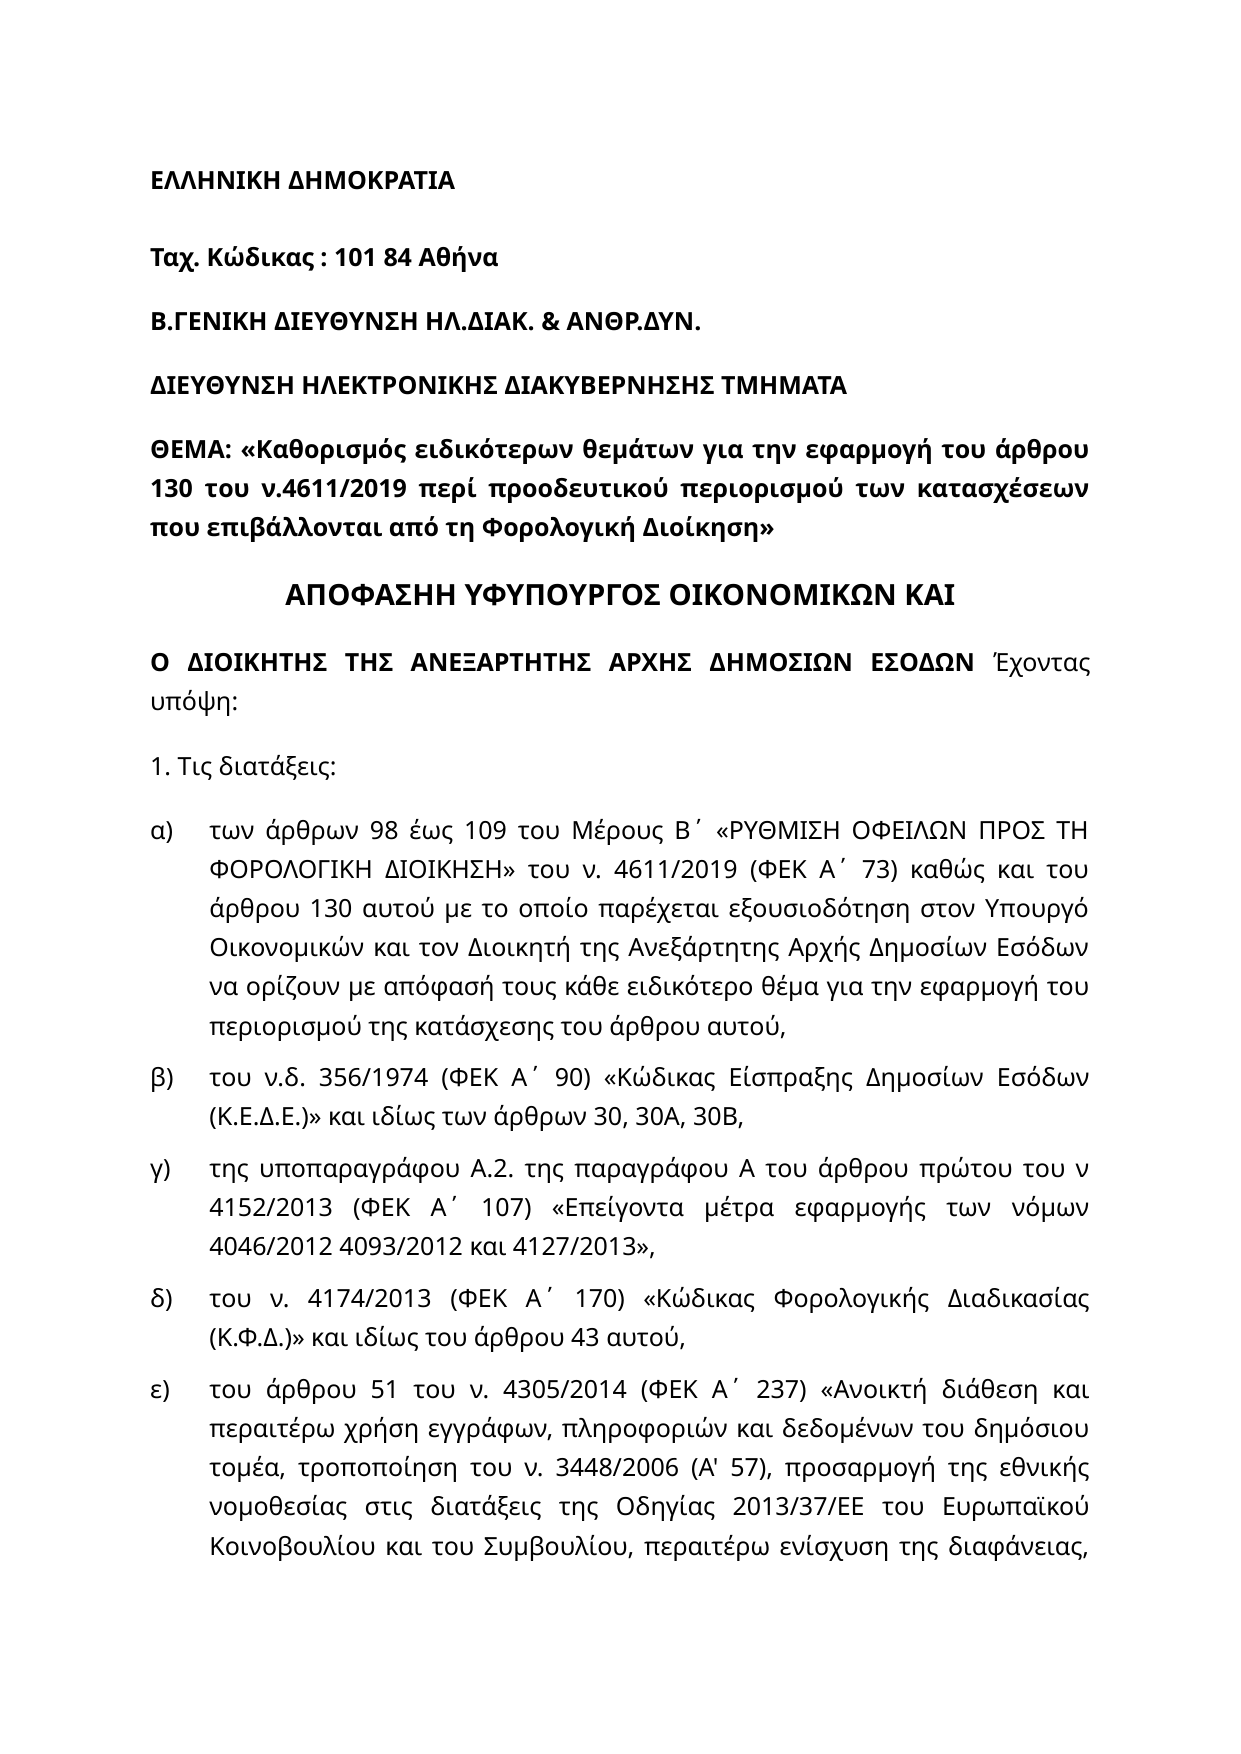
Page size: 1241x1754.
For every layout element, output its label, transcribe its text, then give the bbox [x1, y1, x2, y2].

list α) των άρθρων 98 έως 109 του Μέρους Β΄ «ΡΥΘΜΙΣΗ ΟΦΕΙΛΩΝ ΠΡΟΣ ΤΗ ΦΟΡΟΛΟΓΙΚΗ ΔΙΟΙΚΗΣΗ» του ν. 4611/2019 (ΦΕΚ Α΄ 73) καθώς και του άρθρου 130 αυτού με το οποίο παρέχεται εξουσιοδότηση στον Υπουργό Οικονομικών και τον Διοικητή της Ανεξάρτητης Αρχής Δημοσίων Εσόδων να ορίζουν με απόφασή τους κάθε ειδικότερο θέμα για την εφαρμογή του περιορισμού της κατάσχεσης του άρθρου αυτού, [150, 812, 1090, 1042]
text 1. Tις διατάξεις: [150, 748, 1090, 782]
title ΕΛΛΗΝΙΚΗ ΔΗΜΟΚΡΑΤΙΑ [150, 162, 1090, 197]
list γ) της υποπαραγράφου Α.2. της παραγράφου Α του άρθρου πρώτου του ν 4152/2013 (ΦΕΚ Α΄ 107) «Επείγοντα μέτρα εφαρμογής των νόμων 4046/2012 4093/2012 και 4127/2013», [150, 1151, 1090, 1263]
text ΑΠΟΦΑΣΗΗ ΥΦΥΠΟΥΡΓΟΣ ΟΙΚΟΝΟΜΙΚΩΝ ΚΑΙ [150, 574, 1090, 614]
text Ταχ. Κώδικας : 101 84 Αθήνα [150, 239, 1090, 273]
list δ) του ν. 4174/2013 (ΦΕΚ Α΄ 170) «Κώδικας Φορολογικής Διαδικασίας (Κ.Φ.Δ.)» και ιδίως του άρθρου 43 αυτού, [150, 1281, 1090, 1354]
text ΔΙΕΥΘΥΝΣΗ ΗΛΕΚΤΡΟΝΙΚΗΣ ΔΙΑΚΥΒΕΡΝΗΣΗΣ ΤΜΗΜΑΤΑ [150, 367, 1090, 402]
list β) του ν.δ. 356/1974 (ΦΕΚ Α΄ 90) «Κώδικας Είσπραξης Δημοσίων Εσόδων (Κ.Ε.Δ.Ε.)» και ιδίως των άρθρων 30, 30Α, 30Β, [150, 1060, 1090, 1133]
text Β.ΓΕΝΙΚΗ ΔΙΕΥΘΥΝΣΗ ΗΛ.ΔΙΑΚ. & ΑΝΘΡ.ΔΥΝ. [150, 303, 1090, 337]
list ε) του άρθρου 51 του ν. 4305/2014 (ΦΕΚ Α΄ 237) «Ανοικτή διάθεση και περαιτέρω χρήση εγγράφων, πληροφοριών και δεδομένων του δημόσιου τομέα, τροποποίηση του ν. 3448/2006 (Α' 57), προσαρμογή της εθνικής νομοθεσίας στις διατάξεις της Οδηγίας 2013/37/ΕΕ του Ευρωπαϊκού Κοινοβουλίου και του Συμβουλίου, περαιτέρω ενίσχυση της διαφάνειας, [150, 1371, 1090, 1562]
text Ο ΔΙΟΙΚΗΤΗΣ ΤΗΣ ΑΝΕΞΑΡΤΗΤΗΣ ΑΡΧΗΣ ΔΗΜΟΣΙΩΝ ΕΣΟΔΩΝ Έχοντας υπόψη: [150, 645, 1090, 718]
text ΘΕΜΑ: «Καθορισμός ειδικότερων θεμάτων για την εφαρμογή του άρθρου 130 του ν.4611/2019 περί προοδευτικού περιορισμού των κατασχέσεων που επιβάλλονται από τη Φορολογική Διοίκηση» [150, 432, 1090, 544]
